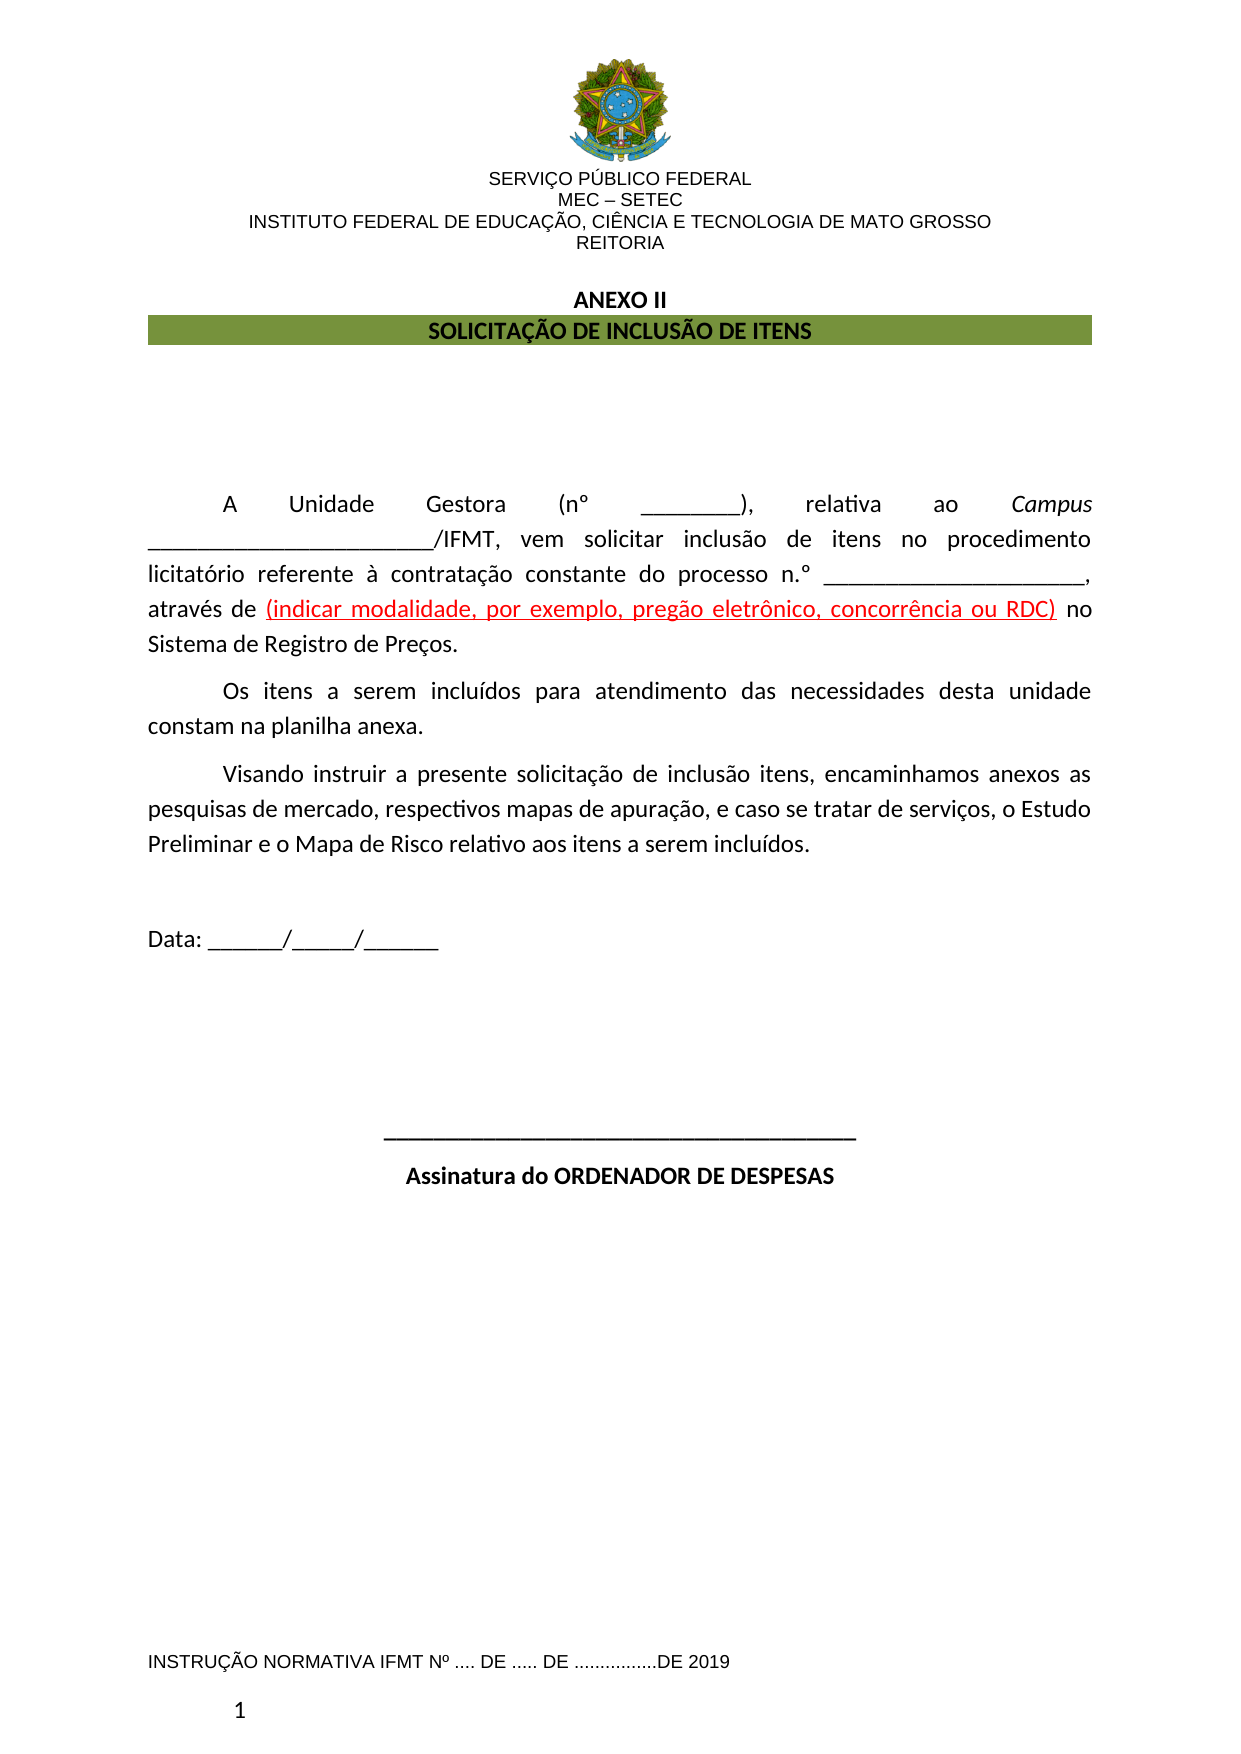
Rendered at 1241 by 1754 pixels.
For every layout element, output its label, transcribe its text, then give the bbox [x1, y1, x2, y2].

picture [569, 59, 671, 162]
text Os itens a serem incluídos para atendimento das necessidades desta unidade constam na planilha anexa. [148, 675, 1092, 741]
text ______________________________________ [148, 1113, 1092, 1143]
text SOLICITAÇÃO DE INCLUSÃO DE ITENS [148, 315, 1092, 345]
text Assinatura do ORDENADOR DE DESPESAS [148, 1160, 1092, 1191]
text A Unidade Gestora (nº ________), relativa ao Campus _______________________/IFMT, vem solicitar inclusão de itens no procedimento licitatório referente à contratação constante do processo n.º _____________________, através de (indicar modalidade, por exemplo, pregão eletrônico, concorrência ou RDC) no Sistema de Registro de Preços. [148, 488, 1092, 658]
text Visando instruir a presente solicitação de inclusão itens, encaminhamos anexos as pesquisas de mercado, respectivos mapas de apuração, e caso se tratar de serviços, o Estudo Preliminar e o Mapa de Risco relativo aos itens a serem incluídos. [148, 758, 1092, 858]
text ANEXO II [148, 284, 1092, 315]
text Data: ______/_____/______ [148, 923, 1092, 953]
